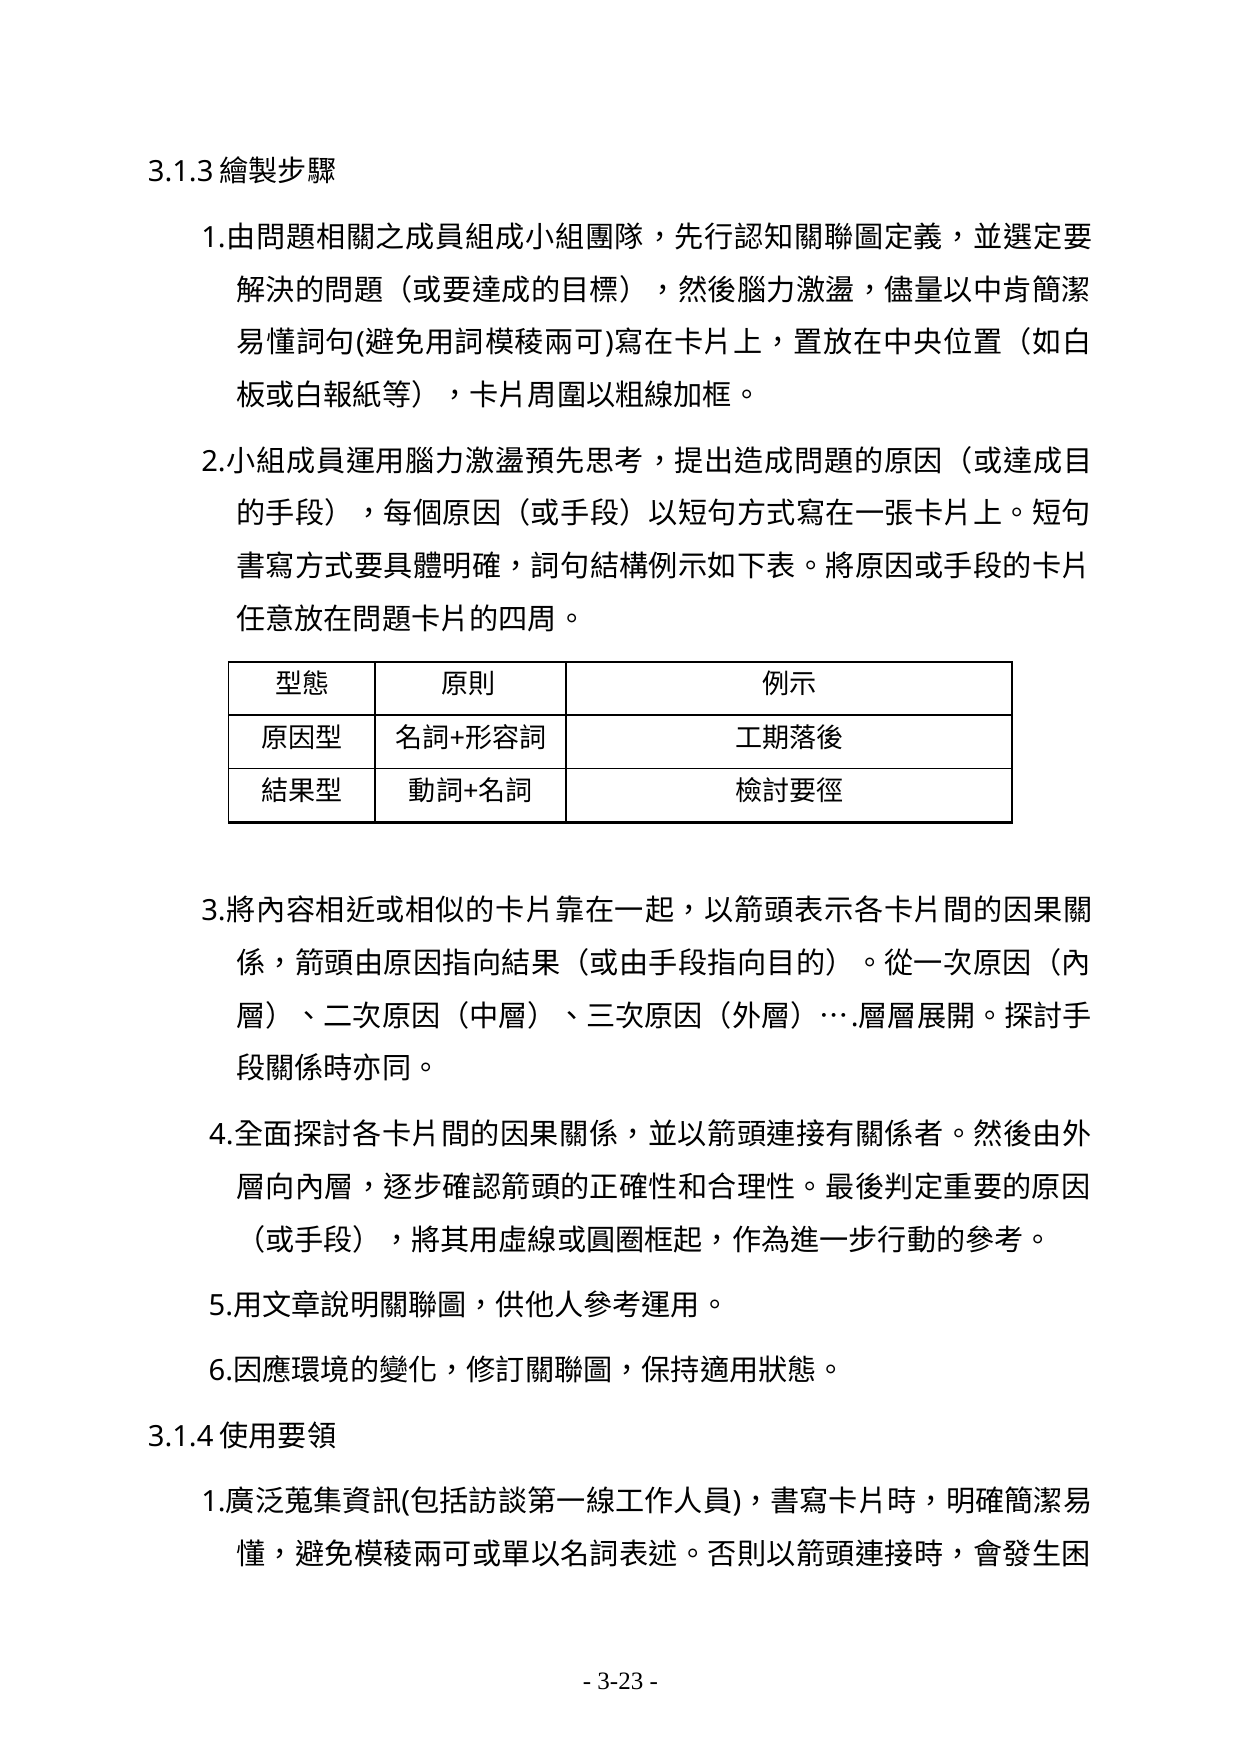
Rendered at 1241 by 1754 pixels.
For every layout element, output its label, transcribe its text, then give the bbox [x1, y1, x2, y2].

table_cell 名詞+形容詞 [376, 716, 565, 768]
text 2.小組成員運用腦力激盪預先思考，提出造成問題的原因（或達成目的手段），每個原因（或手段）以短句方式寫在一張卡片上。短句書寫方式要具體明確，詞句結構例示如下表。將原因或手段的卡片任意放在問題卡片的四周。 [201, 437, 1092, 638]
table_header 例示 [567, 663, 1011, 714]
table_cell 原因型 [229, 716, 374, 768]
text 6.因應環境的變化，修訂關聯圖，保持適用狀態。 [201, 1347, 1092, 1389]
subtitle 3.1.4使用要領 [148, 1412, 1092, 1454]
text 4.全面探討各卡片間的因果關係，並以箭頭連接有關係者。然後由外層向內層，逐步確認箭頭的正確性和合理性。最後判定重要的原因（或手段），將其用虛線或圓圈框起，作為進一步行動的參考。 [201, 1110, 1092, 1258]
table_cell 結果型 [229, 769, 374, 821]
table_cell 動詞+名詞 [376, 769, 565, 821]
table_cell 檢討要徑 [567, 769, 1011, 821]
text 1.廣泛蒐集資訊(包括訪談第一線工作人員)，書寫卡片時，明確簡潔易懂，避免模稜兩可或單以名詞表述。否則以箭頭連接時，會發生困 [201, 1478, 1092, 1573]
text 3.將內容相近或相似的卡片靠在一起，以箭頭表示各卡片間的因果關係，箭頭由原因指向結果（或由手段指向目的）。從一次原因（內層）、二次原因（中層）、三次原因（外層）….層層展開。探討手段關係時亦同。 [201, 886, 1092, 1087]
table_header 原則 [376, 663, 565, 714]
table_cell 工期落後 [567, 716, 1011, 768]
subtitle 3.1.3繪製步驟 [148, 148, 1092, 190]
text 5.用文章說明關聯圖，供他人參考運用。 [201, 1281, 1092, 1324]
table_header 型態 [229, 663, 374, 714]
text 1.由問題相關之成員組成小組團隊，先行認知關聯圖定義，並選定要解決的問題（或要達成的目標），然後腦力激盪，儘量以中肯簡潔易懂詞句(避免用詞模稜兩可)寫在卡片上，置放在中央位置（如白板或白報紙等），卡片周圍以粗線加框。 [201, 213, 1092, 414]
